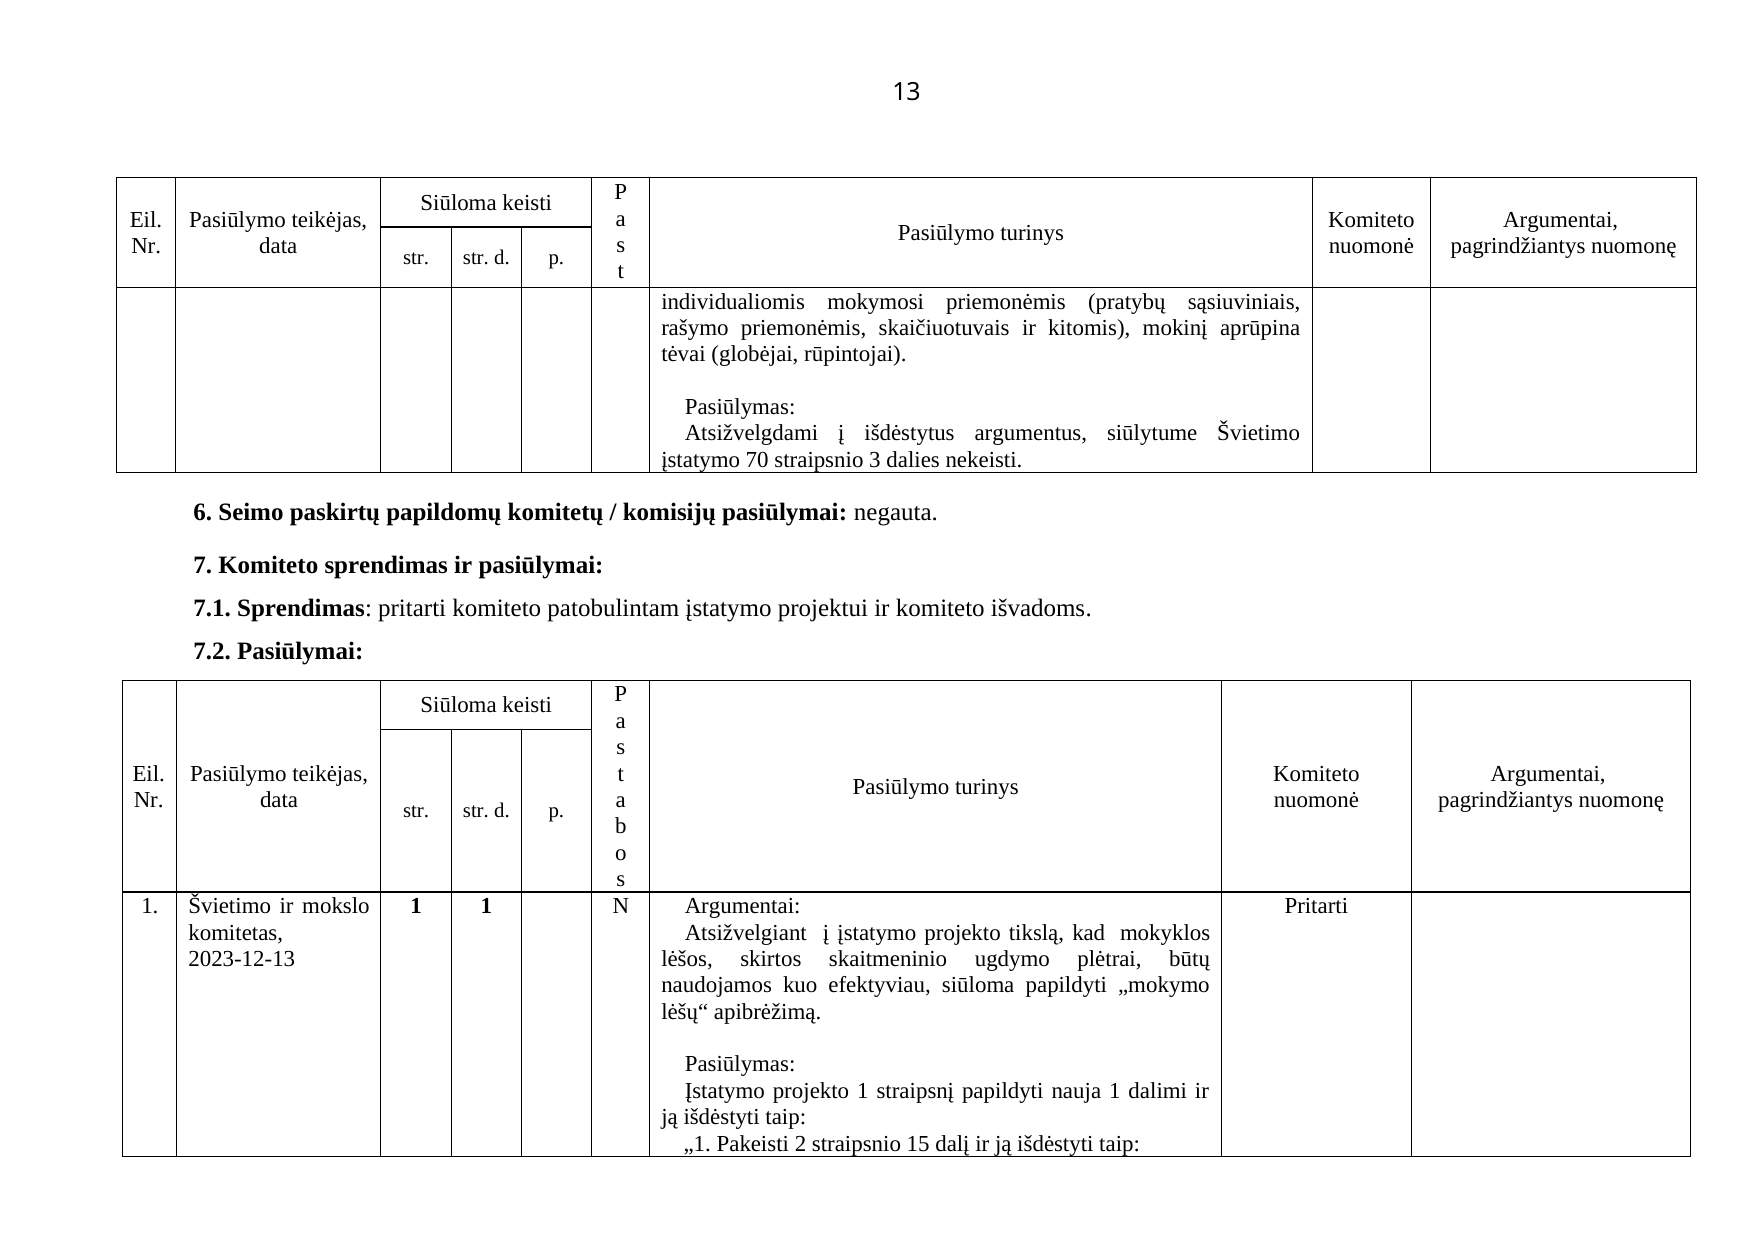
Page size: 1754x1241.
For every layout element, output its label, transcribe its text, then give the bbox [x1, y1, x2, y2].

table_header Siūloma keisti [381, 178, 591, 226]
table_cell individualiomis mokymosi priemonėmis (pratybų sąsiuviniais, rašymo priemonėmis, skaičiuotuvais ir kitomis), mokinį aprūpina tėvai (globėjai, rūpintojai). Pasiūlymas: Atsižvelgdami į išdėstytus argumentus, siūlytume Švietimo įstatymo 70 straipsnio 3 dalies nekeisti. [650, 288, 1312, 472]
table_header Pastabos [592, 681, 649, 891]
table_header Pasiūlymo turinys [650, 681, 1221, 891]
subtitle 6. Seimo paskirtų papildomų komitetų / komisijų pasiūlymai: negauta. [118, 497, 1695, 526]
table_cell 1. [123, 893, 176, 1156]
table_cell p. [522, 730, 591, 891]
table_cell 1 [452, 893, 521, 1156]
table_header Pastabos [592, 178, 649, 287]
table_cell p. [522, 228, 591, 287]
text 7.1. Sprendimas: pritarti komiteto patobulintam įstatymo projektui ir komiteto išvadoms. [118, 593, 1695, 622]
table_header Pasiūlymo turinys [650, 178, 1312, 287]
table_header Eil. Nr. [123, 681, 176, 891]
table_header Pasiūlymo teikėjas, data [177, 681, 380, 891]
table_header Komiteto nuomonė [1313, 178, 1430, 287]
table_cell [1431, 288, 1696, 472]
table_cell [1313, 288, 1430, 472]
table_cell Argumentai: Atsižvelgiant į įstatymo projekto tikslą, kad mokyklos lėšos, skirtos skaitmeninio ugdymo plėtrai, būtų naudojamos kuo efektyviau, siūloma papildyti „mokymo lėšų“ apibrėžimą. Pasiūlymas: Įstatymo projekto 1 straipsnį papildyti nauja 1 dalimi ir ją išdėstyti taip: „1. Pakeisti 2 straipsnio 15 dalį ir ją išdėstyti taip: [650, 893, 1221, 1156]
table_cell str. d. [452, 730, 521, 891]
table_cell [381, 288, 451, 472]
table_cell [452, 288, 521, 472]
table_cell Švietimo ir mokslo komitetas, 2023-12-13 [177, 893, 380, 1156]
table_cell 1 [381, 893, 451, 1156]
table_cell [592, 288, 649, 472]
table_cell str. [381, 730, 451, 891]
table_header Komiteto nuomonė [1222, 681, 1411, 891]
table_cell [117, 288, 175, 472]
table_cell N [592, 893, 649, 1156]
table_cell [176, 288, 380, 472]
text 7. Komiteto sprendimas ir pasiūlymai: [118, 550, 1695, 579]
table_cell [1412, 893, 1690, 1156]
text 7.2. Pasiūlymai: [118, 636, 1695, 665]
table_cell [522, 288, 591, 472]
table_header Pasiūlymo teikėjas, data [176, 178, 380, 287]
table_header Argumentai, pagrindžiantys nuomonę [1431, 178, 1696, 287]
table_cell str. d. [452, 228, 521, 287]
table_cell Pritarti [1222, 893, 1411, 1156]
table_header Argumentai, pagrindžiantys nuomonę [1412, 681, 1690, 891]
table_cell str. [381, 228, 451, 287]
table_cell [522, 893, 591, 1156]
table_header Eil. Nr. [117, 178, 175, 287]
table_header Siūloma keisti [381, 681, 591, 729]
